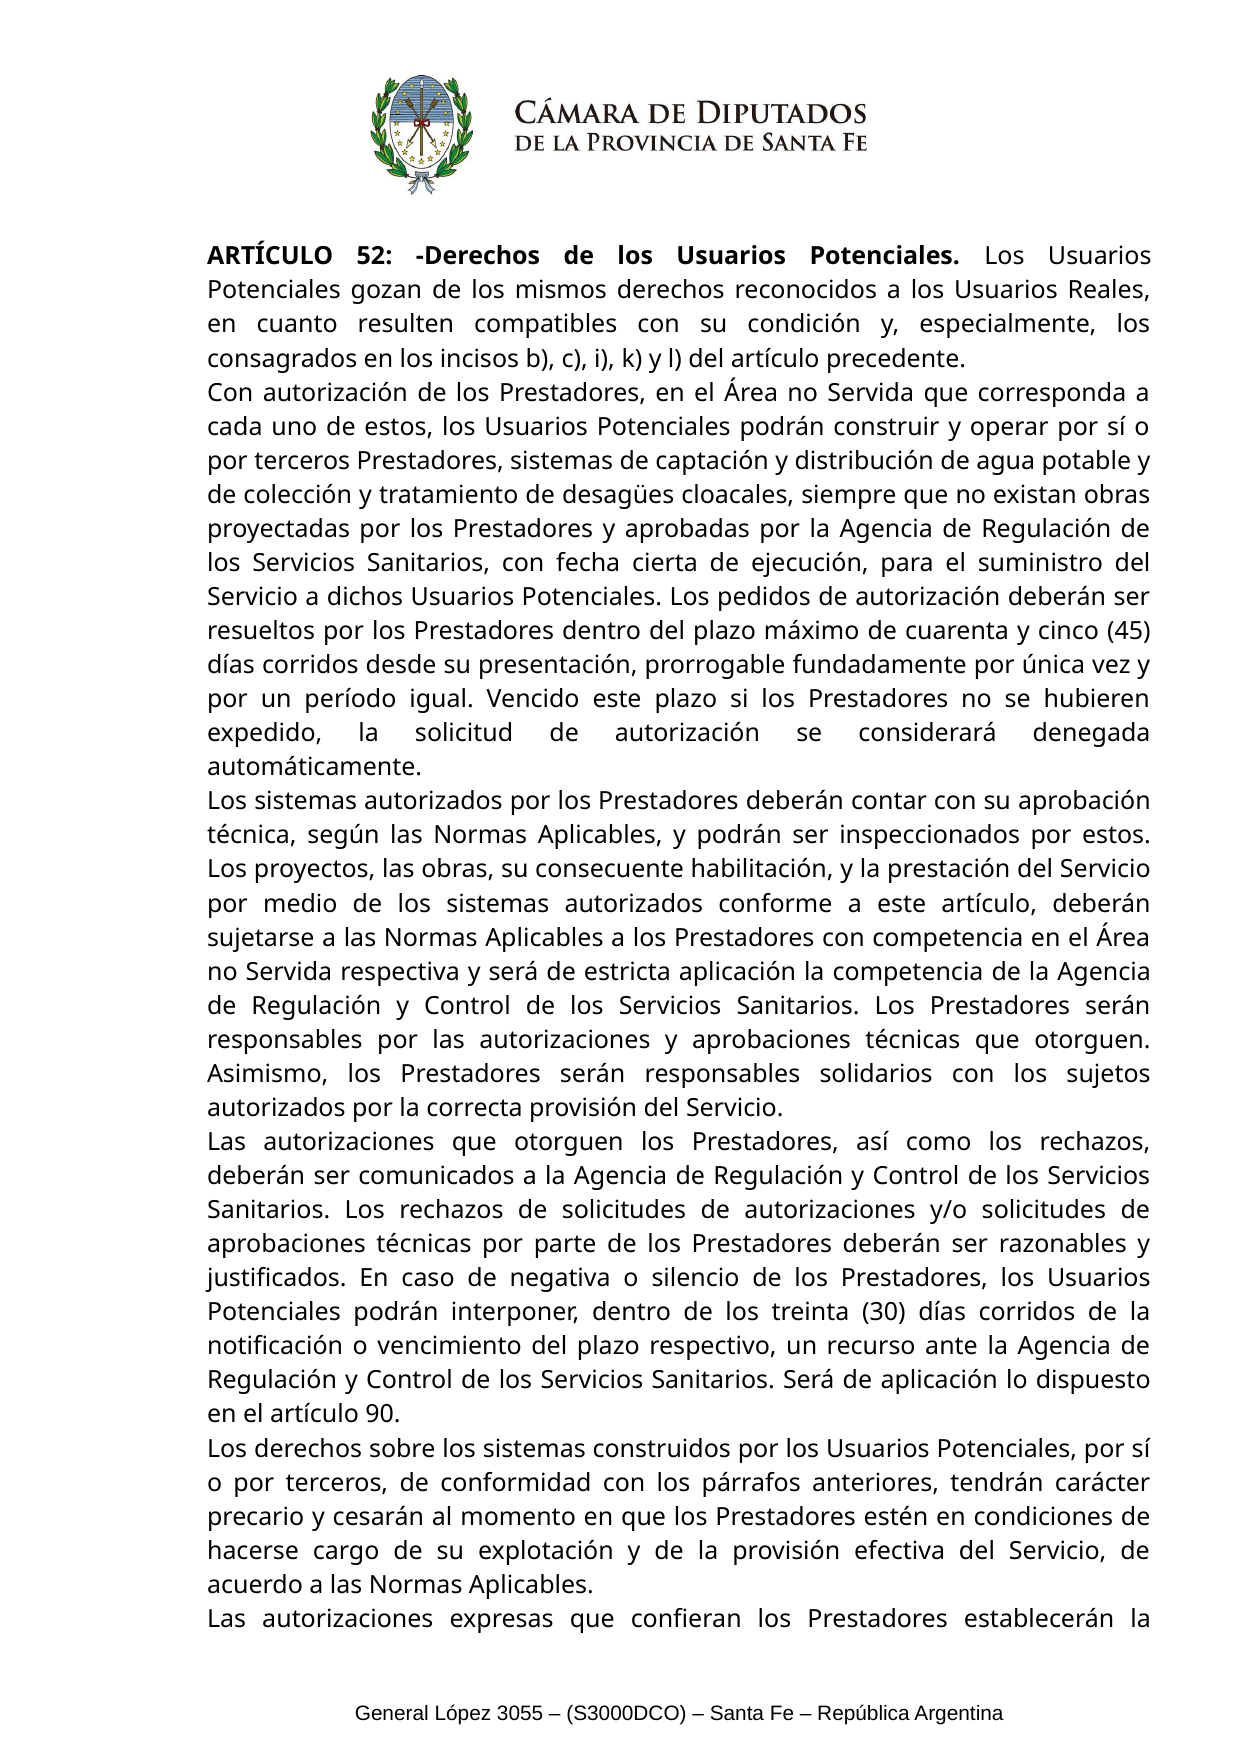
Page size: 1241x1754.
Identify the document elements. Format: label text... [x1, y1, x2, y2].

text Los derechos sobre los sistemas construidos por los Usuarios Potenciales, por sí o por terceros, de conformidad con los párrafos anteriores, tendrán carácter precario y cesarán al momento en que los Prestadores estén en condiciones de hacerse cargo de su explotación y de la provisión efectiva del Servicio, de acuerdo a las Normas Aplicables. [207, 1430, 1152, 1601]
text ARTÍCULO 52: -Derechos de los Usuarios Potenciales. Los Usuarios Potenciales gozan de los mismos derechos reconocidos a los Usuarios Reales, en cuanto resulten compatibles con su condición y, especialmente, los consagrados en los incisos b), c), i), k) y l) del artículo precedente. [207, 238, 1152, 374]
text Las autorizaciones expresas que confieran los Prestadores establecerán la [207, 1601, 1152, 1634]
text Las autorizaciones que otorguen los Prestadores, así como los rechazos, deberán ser comunicados a la Agencia de Regulación y Control de los Servicios Sanitarios. Los rechazos de solicitudes de autorizaciones y/o solicitudes de aprobaciones técnicas por parte de los Prestadores deberán ser razonables y justificados. En caso de negativa o silencio de los Prestadores, los Usuarios Potenciales podrán interponer, dentro de los treinta (30) días corridos de la notificación o vencimiento del plazo respectivo, un recurso ante la Agencia de Regulación y Control de los Servicios Sanitarios. Será de aplicación lo dispuesto en el artículo 90. [207, 1124, 1152, 1430]
picture [370, 75, 867, 199]
text Con autorización de los Prestadores, en el Área no Servida que corresponda a cada uno de estos, los Usuarios Potenciales podrán construir y operar por sí o por terceros Prestadores, sistemas de captación y distribución de agua potable y de colección y tratamiento de desagües cloacales, siempre que no existan obras proyectadas por los Prestadores y aprobadas por la Agencia de Regulación de los Servicios Sanitarios, con fecha cierta de ejecución, para el suministro del Servicio a dichos Usuarios Potenciales. Los pedidos de autorización deberán ser resueltos por los Prestadores dentro del plazo máximo de cuarenta y cinco (45) días corridos desde su presentación, prorrogable fundadamente por única vez y por un período igual. Vencido este plazo si los Prestadores no se hubieren expedido, la solicitud de autorización se considerará denegada automáticamente. [207, 374, 1152, 783]
text Los sistemas autorizados por los Prestadores deberán contar con su aprobación técnica, según las Normas Aplicables, y podrán ser inspeccionados por estos. Los proyectos, las obras, su consecuente habilitación, y la prestación del Servicio por medio de los sistemas autorizados conforme a este artículo, deberán sujetarse a las Normas Aplicables a los Prestadores con competencia en el Área no Servida respectiva y será de estricta aplicación la competencia de la Agencia de Regulación y Control de los Servicios Sanitarios. Los Prestadores serán responsables por las autorizaciones y aprobaciones técnicas que otorguen. Asimismo, los Prestadores serán responsables solidarios con los sujetos autorizados por la correcta provisión del Servicio. [207, 783, 1152, 1124]
